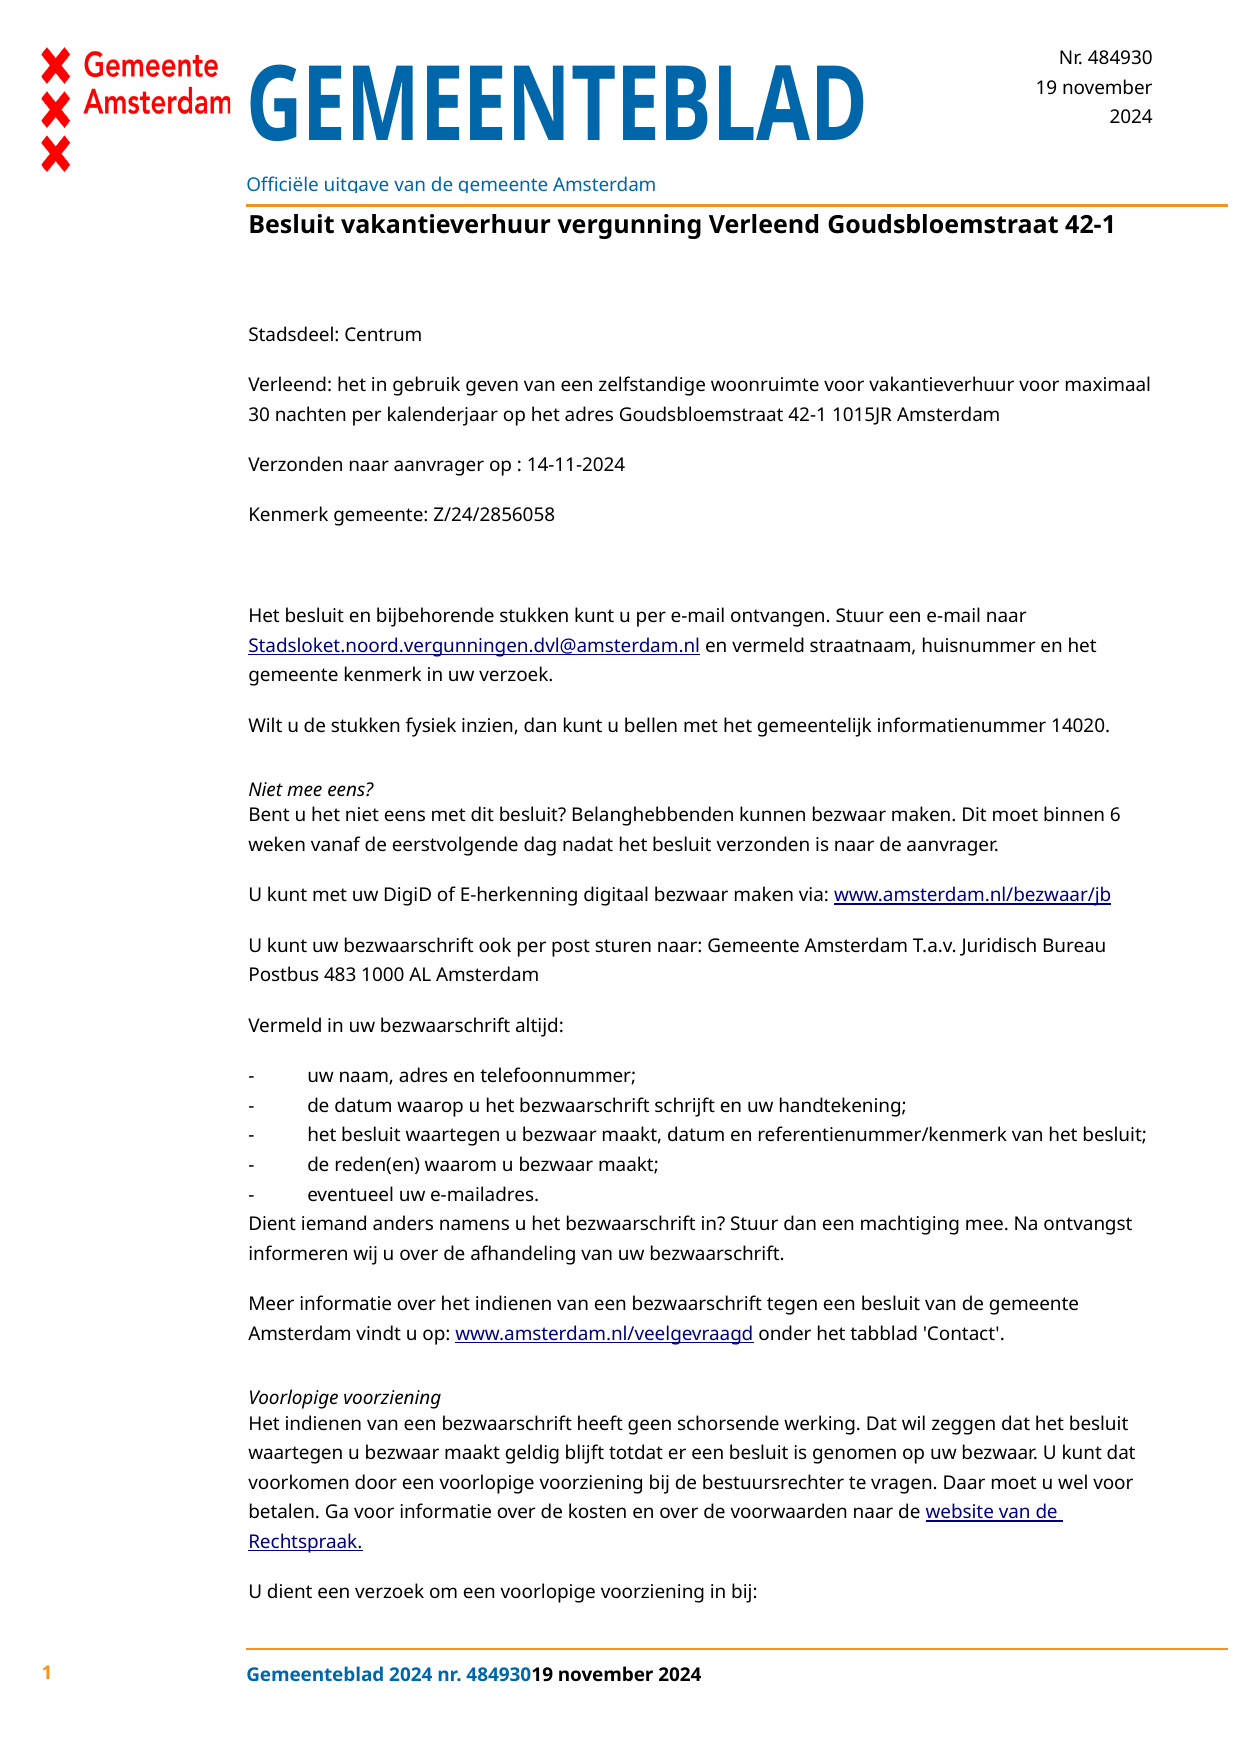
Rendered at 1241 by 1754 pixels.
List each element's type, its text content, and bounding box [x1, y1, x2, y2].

list eventueel uw e-mailadres. [248, 1181, 1152, 1207]
list uw naam, adres en telefoonnummer; [248, 1062, 1152, 1088]
list de reden(en) waarom u bezwaar maakt; [248, 1151, 1152, 1177]
picture [41, 47, 231, 172]
text Het indienen van een bezwaarschrift heeft geen schorsende werking. Dat wil zeggen dat het besluit waartegen u bezwaar maakt geldig blijft totdat er een besluit is genomen op uw bezwaar. U kunt dat voorkomen door een voorlopige voorziening bij de bestuursrechter te vragen. Daar moet u wel voor betalen. Ga voor informatie over de kosten en over de voorwaarden naar de website van de Rechtspraak. [248, 1410, 1152, 1554]
text U dient een verzoek om een voorlopige voorziening in bij: [248, 1578, 1152, 1604]
list de datum waarop u het bezwaarschrift schrijft en uw handtekening; [248, 1092, 1152, 1118]
text Vermeld in uw bezwaarschrift altijd: [248, 1012, 1152, 1038]
text Stadsdeel: Centrum [248, 321, 1152, 346]
text Wilt u de stukken fysiek inzien, dan kunt u bellen met het gemeentelijk informatienummer 14020. [248, 712, 1152, 738]
text U kunt met uw DigiD of E-herkenning digitaal bezwaar maken via: www.amsterdam.nl/bezwaar/jb [248, 882, 1152, 907]
text Kenmerk gemeente: Z/24/2856058 [248, 502, 1152, 527]
text Voorlopige voorziening [248, 1384, 1152, 1410]
text Het besluit en bijbehorende stukken kunt u per e-mail ontvangen. Stuur een e-mail naar Stadsloket.noord.vergunningen.dvl@amsterdam.nl en vermeld straatnaam, huisnummer en het gemeente kenmerk in uw verzoek. [248, 602, 1152, 687]
text Besluit vakantieverhuur vergunning Verleend Goudsbloemstraat 42-1 [248, 207, 1152, 241]
text U kunt uw bezwaarschrift ook per post sturen naar: Gemeente Amsterdam T.a.v. Juridisch Bureau Postbus 483 1000 AL Amsterdam [248, 932, 1152, 987]
text Verzonden naar aanvrager op : 14-11-2024 [248, 451, 1152, 477]
text Niet mee eens? [248, 776, 1152, 802]
text Meer informatie over het indienen van een bezwaarschrift tegen een besluit van de gemeente Amsterdam vindt u op: www.amsterdam.nl/veelgevraagd onder het tabblad 'Contact'. [248, 1290, 1152, 1346]
text Bent u het niet eens met dit besluit? Belanghebbenden kunnen bezwaar maken. Dit moet binnen 6 weken vanaf de eerstvolgende dag nadat het besluit verzonden is naar de aanvrager. [248, 802, 1152, 857]
text Verleend: het in gebruik geven van een zelfstandige woonruimte voor vakantieverhuur voor maximaal 30 nachten per kalenderjaar op het adres Goudsbloemstraat 42-1 1015JR Amsterdam [248, 371, 1152, 426]
list het besluit waartegen u bezwaar maakt, datum en referentienummer/kenmerk van het besluit; [248, 1122, 1152, 1147]
text Dient iemand anders namens u het bezwaarschrift in? Stuur dan een machtiging mee. Na ontvangst informeren wij u over de afhandeling van uw bezwaarschrift. [248, 1210, 1152, 1266]
